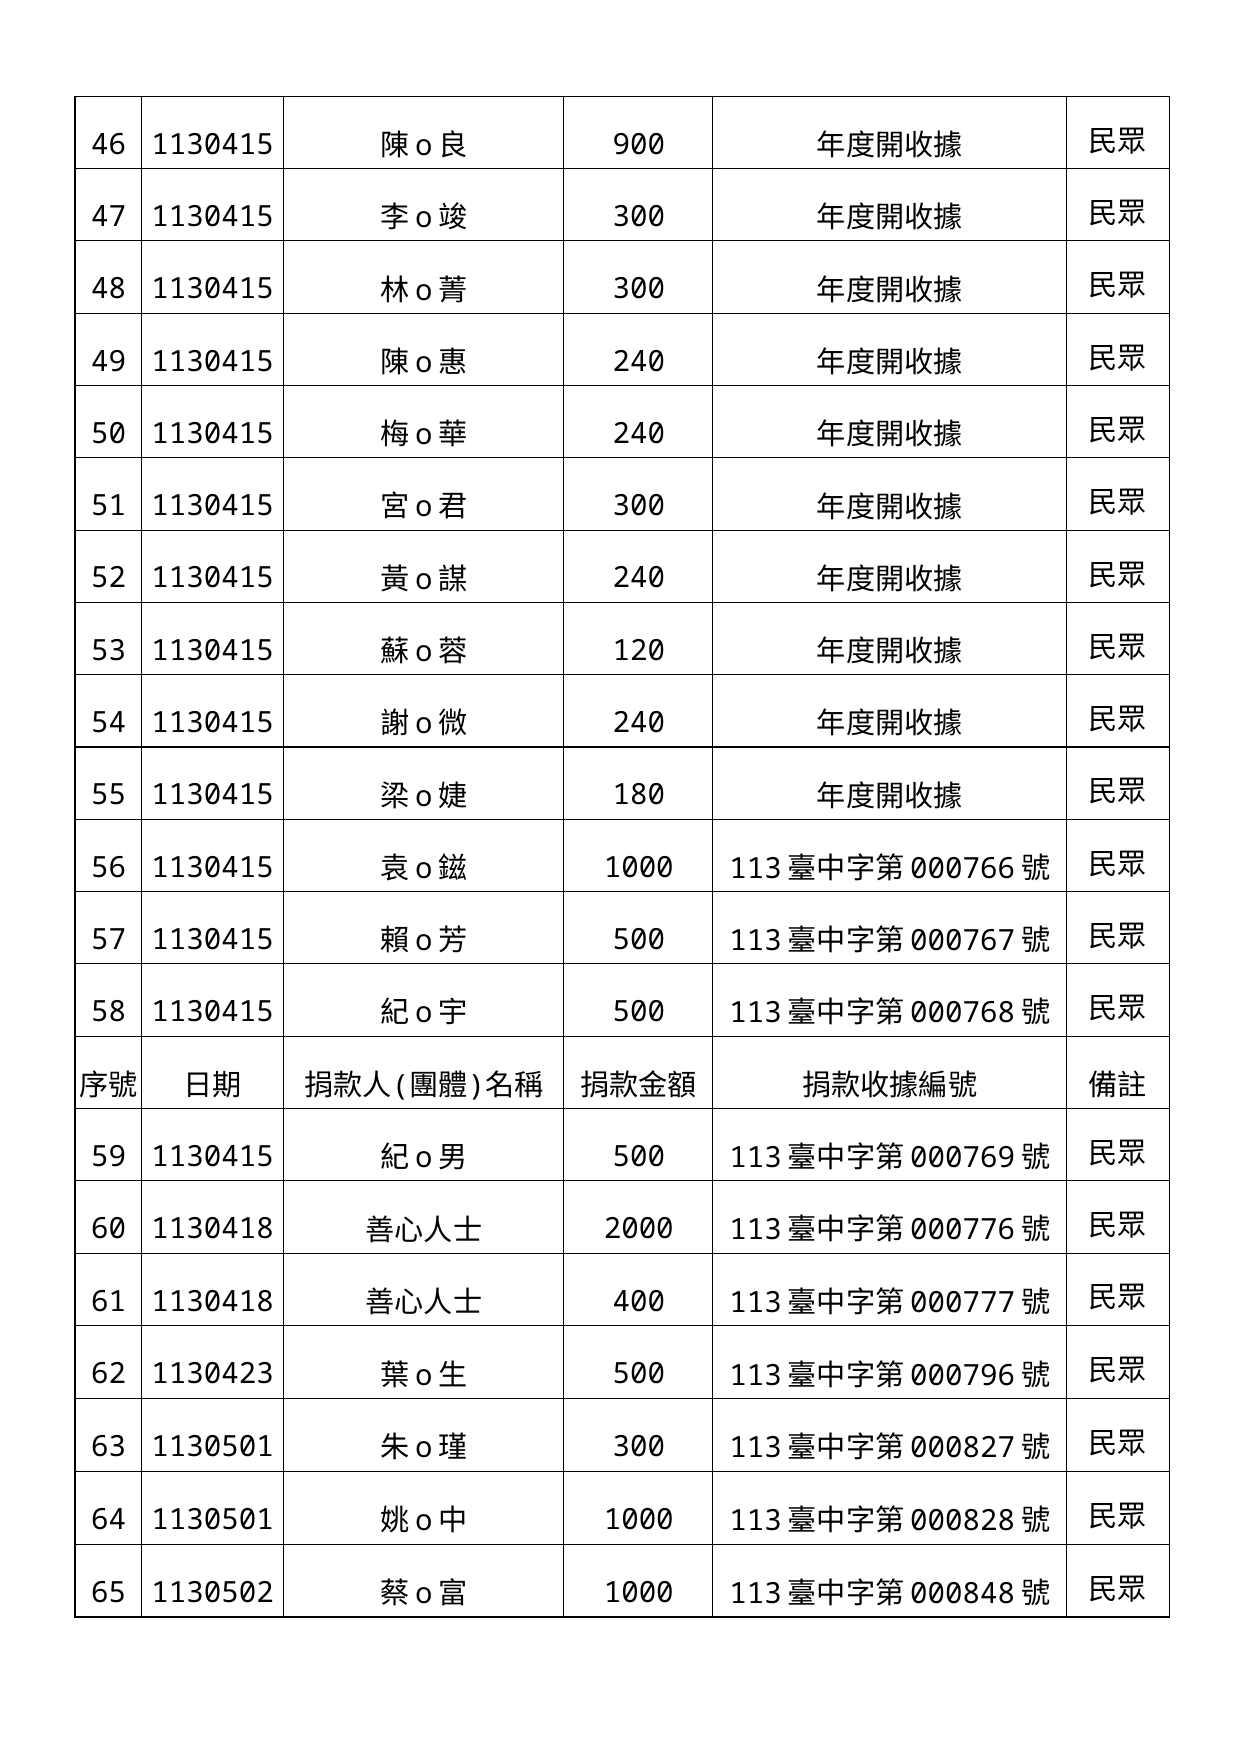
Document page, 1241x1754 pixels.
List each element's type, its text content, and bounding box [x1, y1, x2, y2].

table_cell 民眾 [1067, 241, 1169, 313]
table_cell 葉o生 [284, 1326, 563, 1398]
table_cell 2000 [564, 1181, 712, 1252]
table_cell 1130415 [142, 1109, 283, 1180]
table_cell 朱o瑾 [284, 1399, 563, 1471]
table_cell 500 [564, 1326, 712, 1398]
table_cell 113臺中字第000769號 [713, 1109, 1066, 1180]
table_cell 1130415 [142, 241, 283, 313]
table_cell 民眾 [1067, 748, 1169, 819]
table_cell 500 [564, 892, 712, 963]
table_cell 58 [76, 964, 141, 1036]
table_cell 民眾 [1067, 964, 1169, 1036]
table_cell 47 [76, 169, 141, 240]
table_cell 1130415 [142, 531, 283, 602]
table_cell 陳o良 [284, 97, 563, 168]
table_cell 113臺中字第000767號 [713, 892, 1066, 963]
table_cell 備註 [1067, 1037, 1169, 1108]
table_cell 1130418 [142, 1254, 283, 1325]
table_cell 1000 [564, 820, 712, 891]
table_cell 1130415 [142, 964, 283, 1036]
table_cell 51 [76, 458, 141, 529]
table_cell 50 [76, 386, 141, 457]
table_cell 善心人士 [284, 1254, 563, 1325]
table_cell 年度開收據 [713, 169, 1066, 240]
table_cell 民眾 [1067, 603, 1169, 674]
table_cell 1130415 [142, 603, 283, 674]
table_cell 57 [76, 892, 141, 963]
table_cell 113臺中字第000768號 [713, 964, 1066, 1036]
table_cell 500 [564, 1109, 712, 1180]
table_cell 300 [564, 1399, 712, 1471]
table_cell 61 [76, 1254, 141, 1325]
table_cell 60 [76, 1181, 141, 1252]
table_cell 捐款金額 [564, 1037, 712, 1108]
table_cell 紀o宇 [284, 964, 563, 1036]
table_cell 民眾 [1067, 1254, 1169, 1325]
table_cell 1130501 [142, 1472, 283, 1544]
table_cell 民眾 [1067, 1181, 1169, 1252]
table_cell 120 [564, 603, 712, 674]
table_cell 善心人士 [284, 1181, 563, 1252]
table_cell 1130415 [142, 386, 283, 457]
table_cell 1000 [564, 1472, 712, 1544]
table_cell 500 [564, 964, 712, 1036]
table_cell 400 [564, 1254, 712, 1325]
table_cell 年度開收據 [713, 531, 1066, 602]
table_cell 240 [564, 531, 712, 602]
table_cell 300 [564, 241, 712, 313]
table_cell 64 [76, 1472, 141, 1544]
table_cell 49 [76, 314, 141, 385]
table_cell 捐款收據編號 [713, 1037, 1066, 1108]
table_cell 蔡o富 [284, 1545, 563, 1616]
table_cell 紀o男 [284, 1109, 563, 1180]
table_cell 宮o君 [284, 458, 563, 529]
table_cell 113臺中字第000766號 [713, 820, 1066, 891]
table_cell 65 [76, 1545, 141, 1616]
table_cell 梅o華 [284, 386, 563, 457]
table_cell 1130415 [142, 820, 283, 891]
table_cell 1130418 [142, 1181, 283, 1252]
table_cell 黃o謀 [284, 531, 563, 602]
table_cell 1130423 [142, 1326, 283, 1398]
table_cell 1130415 [142, 892, 283, 963]
table_cell 46 [76, 97, 141, 168]
table_cell 蘇o蓉 [284, 603, 563, 674]
table_cell 年度開收據 [713, 603, 1066, 674]
table_cell 1130415 [142, 748, 283, 819]
table_cell 1130415 [142, 169, 283, 240]
table_cell 62 [76, 1326, 141, 1398]
table_cell 113臺中字第000848號 [713, 1545, 1066, 1616]
table_cell 民眾 [1067, 1399, 1169, 1471]
table_cell 1130415 [142, 675, 283, 746]
table_cell 民眾 [1067, 892, 1169, 963]
table_cell 民眾 [1067, 169, 1169, 240]
table_cell 捐款人(團體)名稱 [284, 1037, 563, 1108]
table_cell 1130502 [142, 1545, 283, 1616]
table_cell 袁o鎡 [284, 820, 563, 891]
table_cell 姚o中 [284, 1472, 563, 1544]
table_cell 1000 [564, 1545, 712, 1616]
table_cell 民眾 [1067, 1326, 1169, 1398]
table_cell 52 [76, 531, 141, 602]
table_cell 1130415 [142, 314, 283, 385]
table_cell 1130415 [142, 97, 283, 168]
table_cell 賴o芳 [284, 892, 563, 963]
table_cell 56 [76, 820, 141, 891]
table_cell 113臺中字第000828號 [713, 1472, 1066, 1544]
table_cell 240 [564, 314, 712, 385]
table_cell 240 [564, 675, 712, 746]
table_cell 年度開收據 [713, 675, 1066, 746]
table_cell 54 [76, 675, 141, 746]
table_cell 民眾 [1067, 1545, 1169, 1616]
table_cell 年度開收據 [713, 97, 1066, 168]
table_cell 113臺中字第000776號 [713, 1181, 1066, 1252]
table_cell 李o竣 [284, 169, 563, 240]
table_cell 53 [76, 603, 141, 674]
table_cell 民眾 [1067, 314, 1169, 385]
table_cell 年度開收據 [713, 241, 1066, 313]
table_cell 林o菁 [284, 241, 563, 313]
table_cell 年度開收據 [713, 748, 1066, 819]
table_cell 900 [564, 97, 712, 168]
table_cell 年度開收據 [713, 314, 1066, 385]
table_cell 陳o惠 [284, 314, 563, 385]
table_cell 民眾 [1067, 386, 1169, 457]
table_cell 民眾 [1067, 675, 1169, 746]
table_cell 55 [76, 748, 141, 819]
table_cell 民眾 [1067, 97, 1169, 168]
table_cell 113臺中字第000777號 [713, 1254, 1066, 1325]
table_cell 1130501 [142, 1399, 283, 1471]
table_cell 民眾 [1067, 820, 1169, 891]
table_cell 民眾 [1067, 458, 1169, 529]
table_cell 序號 [76, 1037, 141, 1108]
table_cell 日期 [142, 1037, 283, 1108]
table_cell 民眾 [1067, 531, 1169, 602]
table_cell 年度開收據 [713, 458, 1066, 529]
table_cell 民眾 [1067, 1472, 1169, 1544]
table_cell 63 [76, 1399, 141, 1471]
table_cell 240 [564, 386, 712, 457]
table_cell 180 [564, 748, 712, 819]
table_cell 300 [564, 458, 712, 529]
table_cell 謝o微 [284, 675, 563, 746]
table_cell 民眾 [1067, 1109, 1169, 1180]
table_cell 1130415 [142, 458, 283, 529]
table_cell 300 [564, 169, 712, 240]
table_cell 梁o婕 [284, 748, 563, 819]
table_cell 年度開收據 [713, 386, 1066, 457]
table_cell 113臺中字第000796號 [713, 1326, 1066, 1398]
table_cell 48 [76, 241, 141, 313]
table_cell 59 [76, 1109, 141, 1180]
table_cell 113臺中字第000827號 [713, 1399, 1066, 1471]
